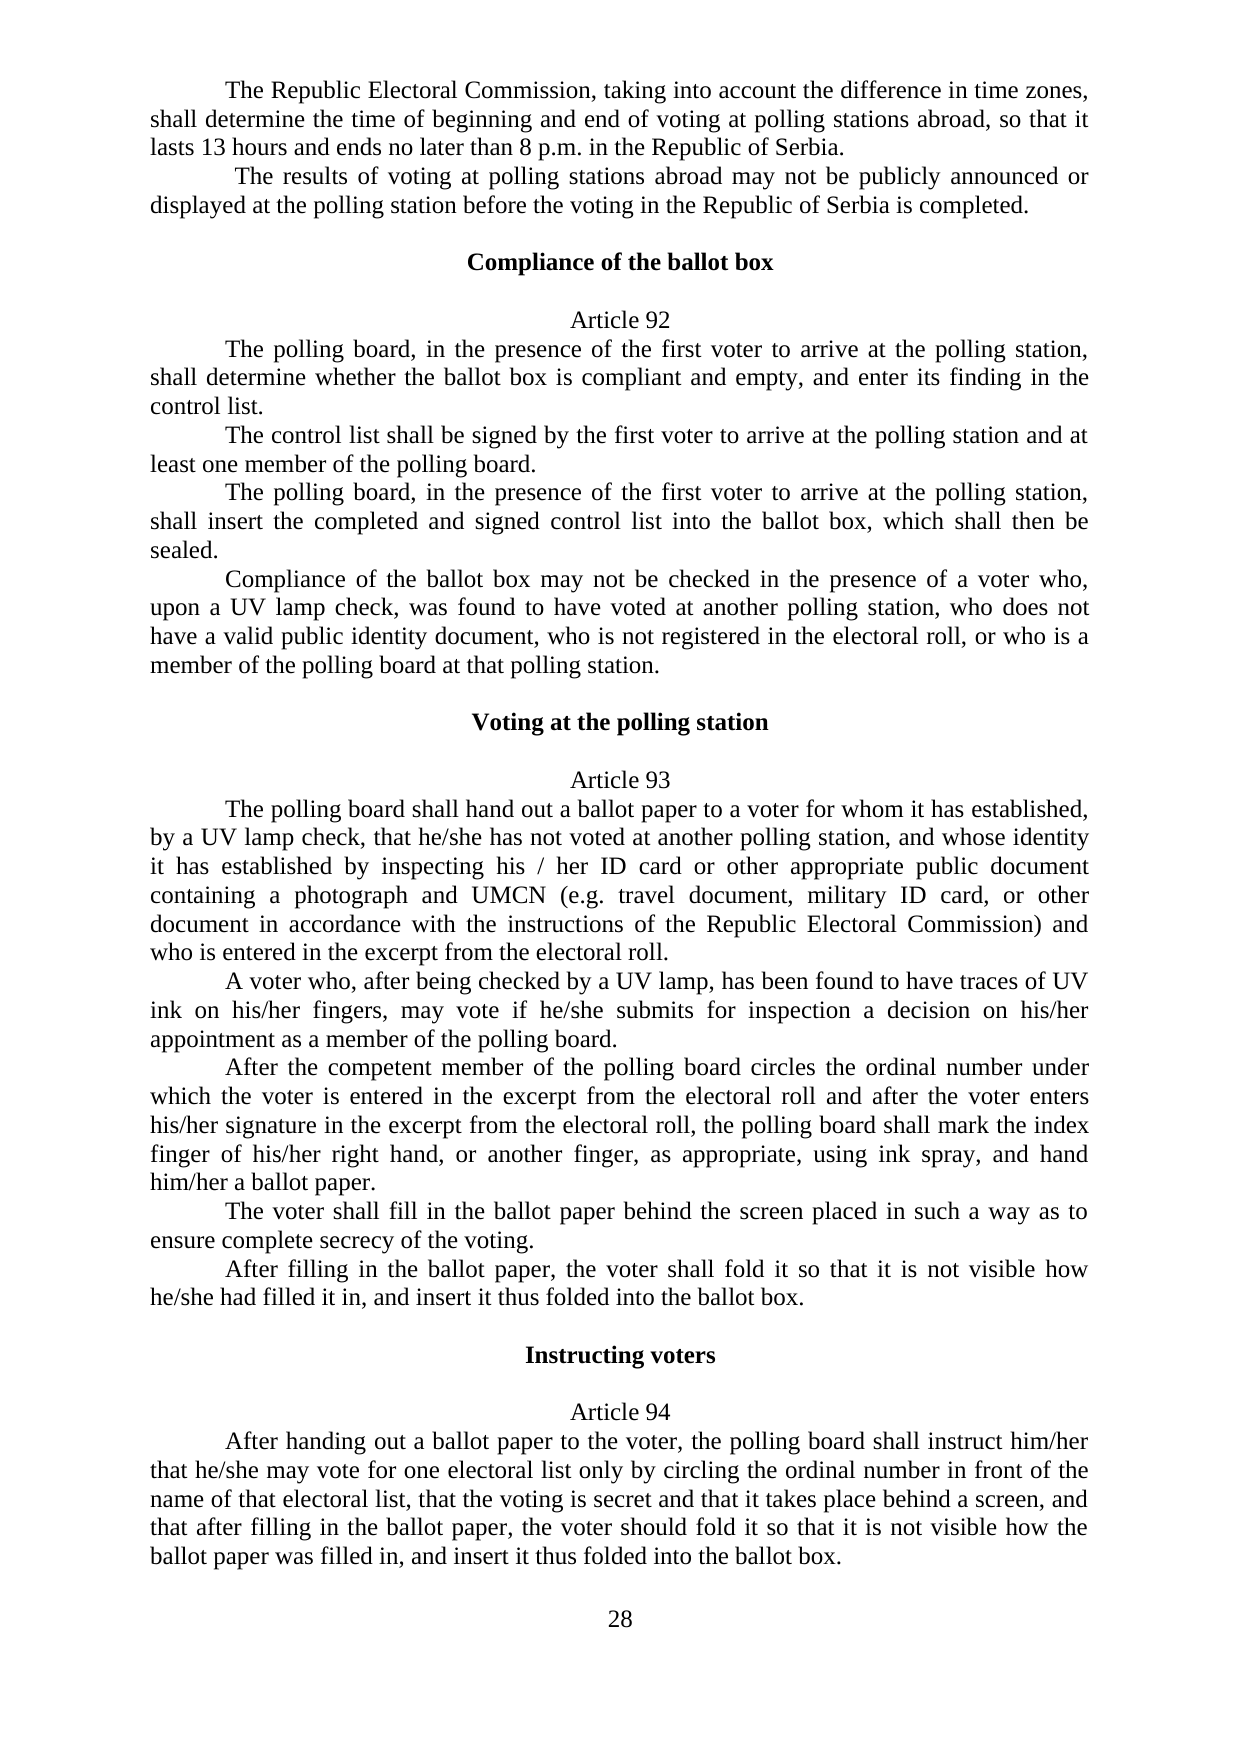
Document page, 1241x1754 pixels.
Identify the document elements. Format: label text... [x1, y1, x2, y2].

text Article 93 [150, 765, 1090, 794]
text Instructing voters [150, 1340, 1090, 1369]
text A voter who, after being checked by a UV lamp, has been found to have traces of UV ink on his/her fingers, may vote if he/she submits for inspection a decision on his/her appointment as a member of the polling board. [150, 966, 1090, 1052]
text Article 92 [150, 305, 1090, 334]
text After handing out a ballot paper to the voter, the polling board shall instruct him/her that he/she may vote for one electoral list only by circling the ordinal number in front of the name of that electoral list, that the voting is secret and that it takes place behind a screen, and that after filling in the ballot paper, the voter should fold it so that it is not visible how the ballot paper was filled in, and insert it thus folded into the ballot box. [150, 1426, 1090, 1570]
text Compliance of the ballot box [150, 247, 1090, 276]
text Compliance of the ballot box may not be checked in the presence of a voter who, upon a UV lamp check, was found to have voted at another polling station, who does not have a valid public identity document, who is not registered in the electoral roll, or who is a member of the polling board at that polling station. [150, 564, 1090, 679]
text After the competent member of the polling board circles the ordinal number under which the voter is entered in the excerpt from the electoral roll and after the voter enters his/her signature in the excerpt from the electoral roll, the polling board shall mark the index finger of his/her right hand, or another finger, as appropriate, using ink spray, and hand him/her a ballot paper. [150, 1052, 1090, 1196]
text The control list shall be signed by the first voter to arrive at the polling station and at least one member of the polling board. [150, 420, 1090, 477]
text After filling in the ballot paper, the voter shall fold it so that it is not visible how he/she had filled it in, and insert it thus folded into the ballot box. [150, 1254, 1090, 1311]
text The voter shall fill in the ballot paper behind the screen placed in such a way as to ensure complete secrecy of the voting. [150, 1196, 1090, 1254]
text Voting at the polling station [150, 707, 1090, 736]
text The polling board, in the presence of the first voter to arrive at the polling station, shall determine whether the ballot box is compliant and empty, and enter its finding in the control list. [150, 334, 1090, 420]
text Article 94 [150, 1397, 1090, 1426]
text The polling board, in the presence of the first voter to arrive at the polling station, shall insert the completed and signed control list into the ballot box, which shall then be sealed. [150, 477, 1090, 564]
text The polling board shall hand out a ballot paper to a voter for whom it has established, by a UV lamp check, that he/she has not voted at another polling station, and whose identity it has established by inspecting his / her ID card or other appropriate public document containing a photograph and UMCN (e.g. travel document, military ID card, or other document in accordance with the instructions of the Republic Electoral Commission) and who is entered in the excerpt from the electoral roll. [150, 794, 1090, 966]
text The results of voting at polling stations abroad may not be publicly announced or displayed at the polling station before the voting in the Republic of Serbia is completed. [150, 161, 1090, 219]
text The Republic Electoral Commission, taking into account the difference in time zones, shall determine the time of beginning and end of voting at polling stations abroad, so that it lasts 13 hours and ends no later than 8 p.m. in the Republic of Serbia. [150, 75, 1090, 161]
